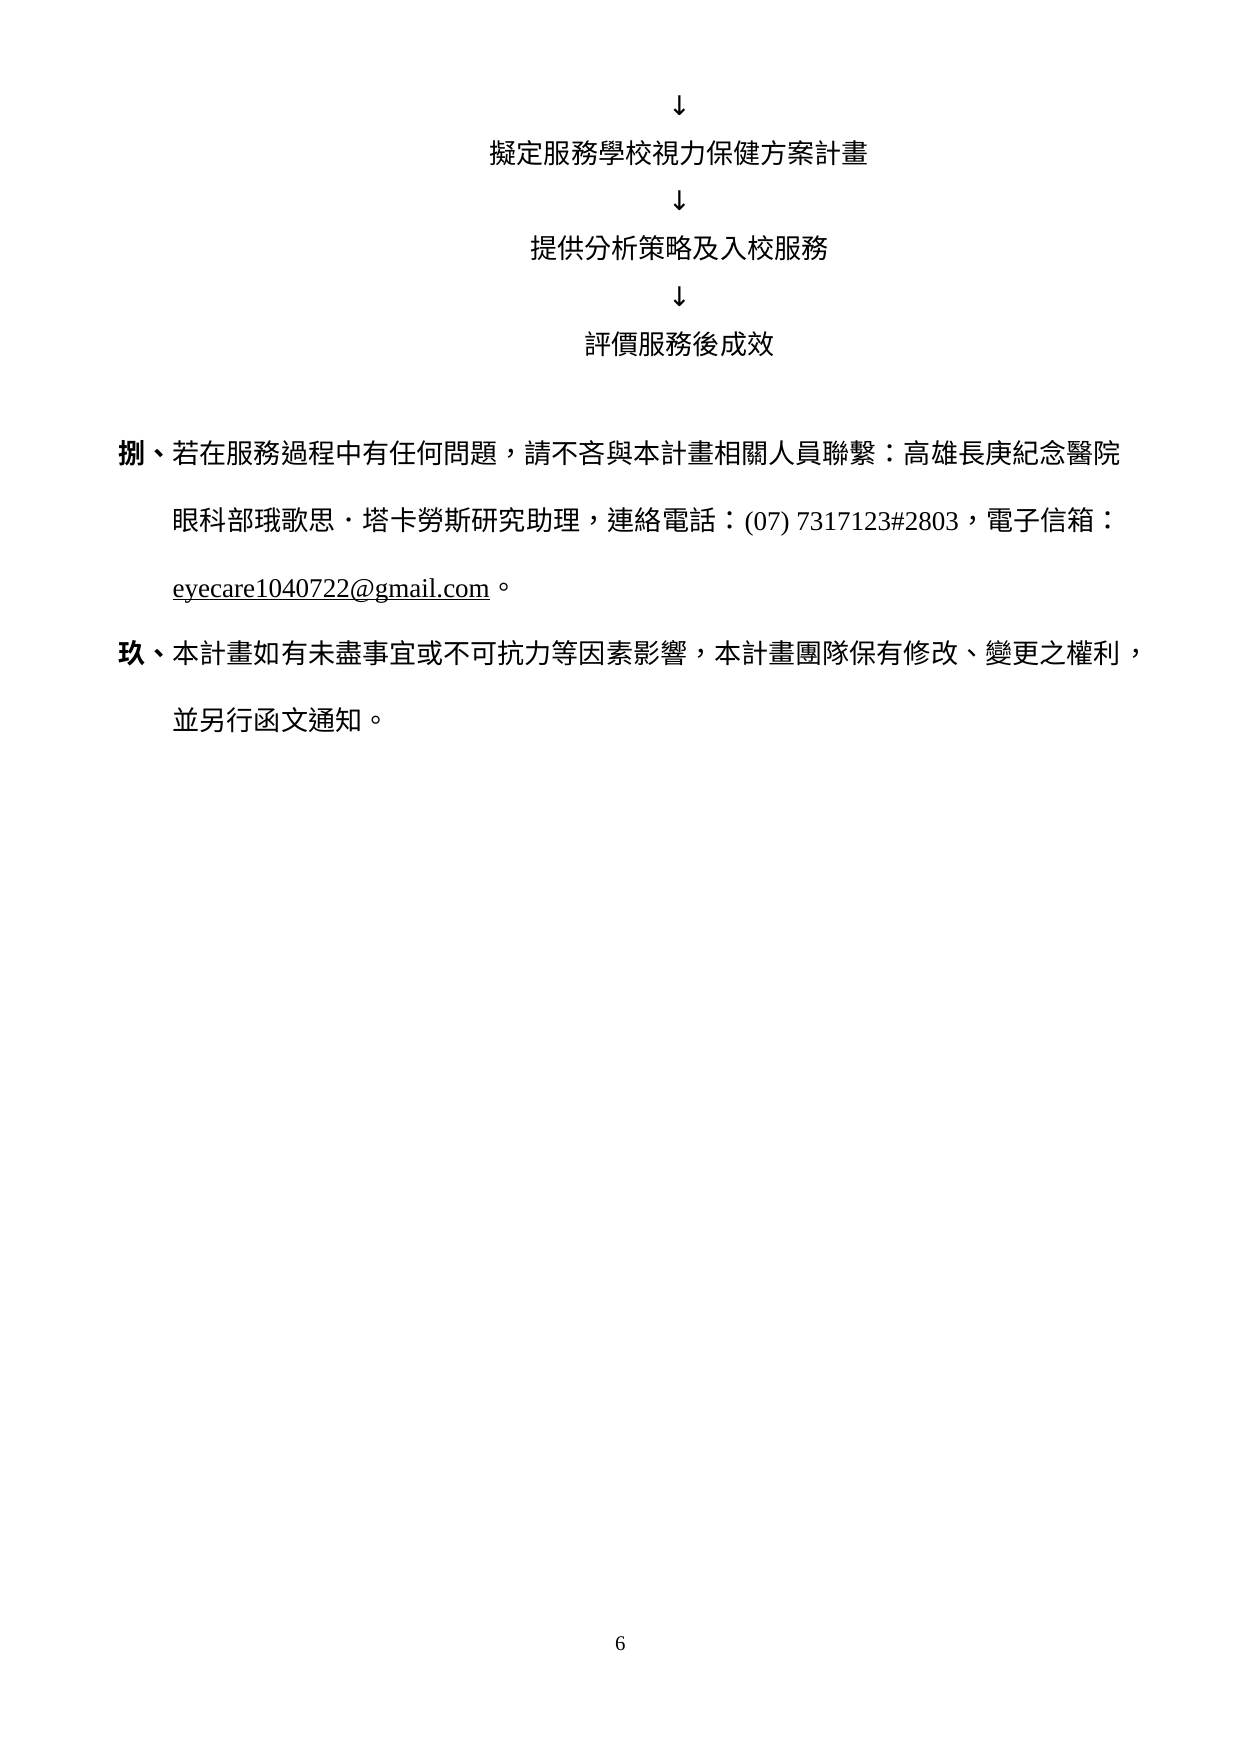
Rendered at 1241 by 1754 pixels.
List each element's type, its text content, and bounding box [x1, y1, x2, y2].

text 捌、若在服務過程中有任何問題，請不吝與本計畫相關人員聯繫：高雄長庚紀念醫院眼科部珴歌思．塔卡勞斯研究助理，連絡電話：(07) 7317123#2803，電子信箱：eyecare1040722@gmail.com。 [118, 410, 1122, 610]
text ↓ [236, 171, 1122, 219]
text ↓ [236, 75, 1122, 123]
text 擬定服務學校視力保健方案計畫 [236, 123, 1122, 171]
text ↓ [236, 267, 1122, 314]
text 提供分析策略及入校服務 [236, 219, 1122, 267]
text 評價服務後成效 [236, 314, 1122, 362]
text 玖、本計畫如有未盡事宜或不可抗力等因素影響，本計畫團隊保有修改、變更之權利，並另行函文通知。 [118, 610, 1122, 744]
